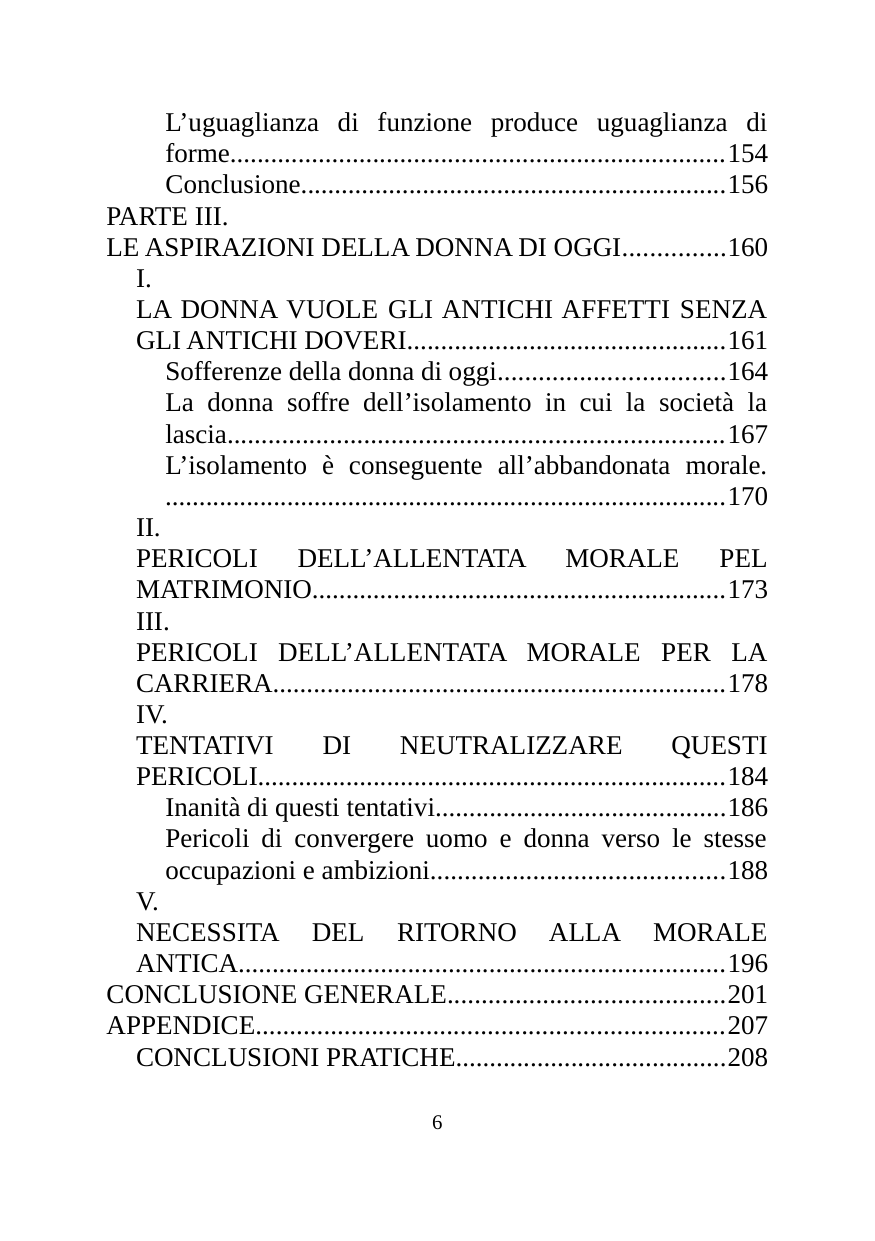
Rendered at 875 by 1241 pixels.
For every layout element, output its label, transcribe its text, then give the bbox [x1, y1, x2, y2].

text APPENDICE 207 [106, 1009, 768, 1041]
text III. PERICOLI DELL’ALLENTATA MORALE PER LA CARRIERA 178 [136, 604, 768, 698]
text Inanità di questi tentativi. 186 [165, 791, 768, 823]
text Pericoli di convergere uomo e donna verso le stesse occupazioni e ambizioni. 188 [165, 823, 768, 885]
text V. NECESSITA DEL RITORNO ALLA MORALE ANTICA 196 [136, 885, 768, 978]
text IV. TENTATIVI DI NEUTRALIZZARE QUESTI PERICOLI 184 [136, 698, 768, 791]
text II. PERICOLI DELL’ALLENTATA MORALE PEL MATRIMONIO 173 [136, 511, 768, 604]
text Sofferenze della donna di oggi. 164 [165, 355, 768, 387]
text L’uguaglianza di funzione produce uguaglianza di forme. 154 [165, 106, 768, 168]
text L’isolamento è conseguente all’abbandonata morale. 170 [165, 449, 768, 511]
text La donna soffre dell’isolamento in cui la società la lascia. 167 [165, 387, 768, 449]
text I. LA DONNA VUOLE GLI ANTICHI AFFETTI SENZA GLI ANTICHI DOVERI 161 [136, 262, 768, 355]
text PARTE III. LE ASPIRAZIONI DELLA DONNA DI OGGI 160 [106, 200, 768, 262]
text Conclusione. 156 [165, 168, 768, 200]
text CONCLUSIONE GENERALE 201 [106, 978, 768, 1009]
text CONCLUSIONI PRATICHE 208 [136, 1041, 768, 1072]
